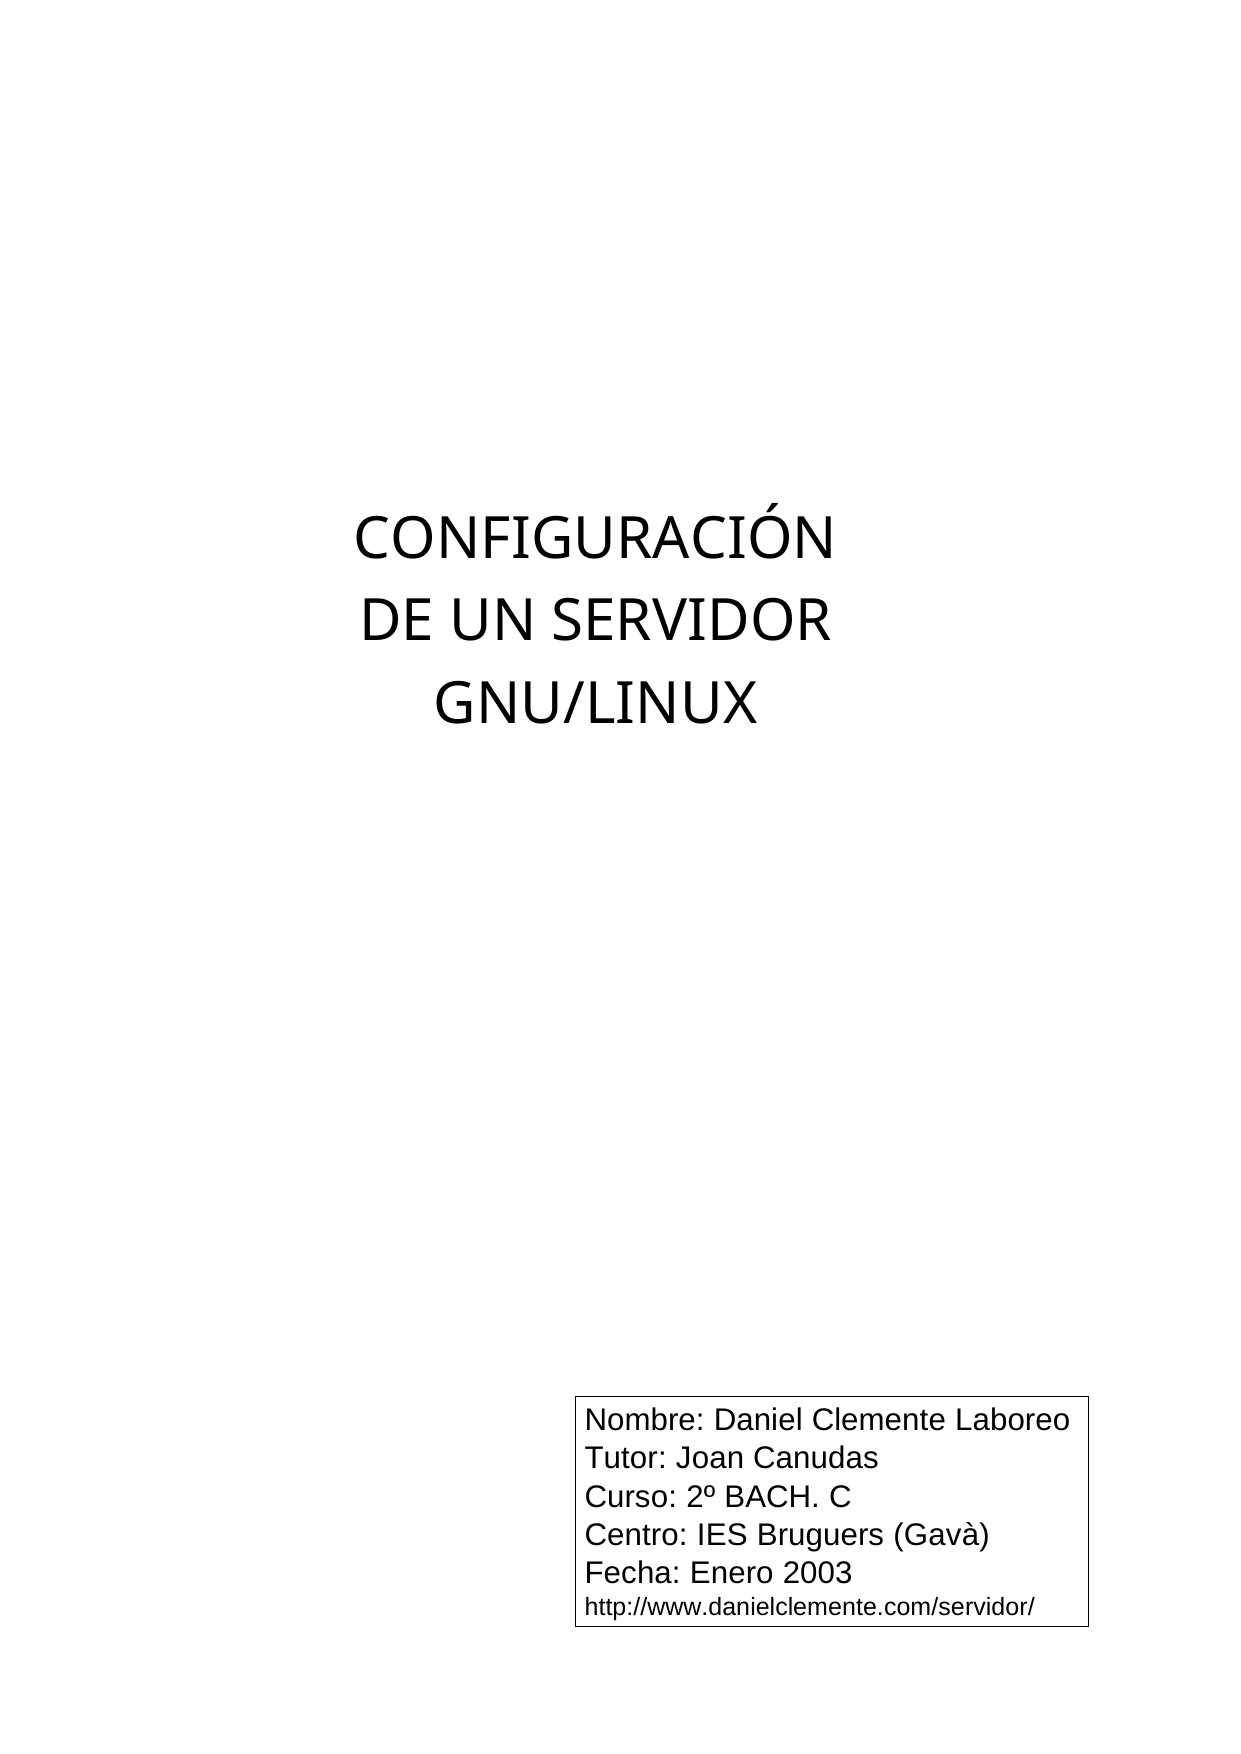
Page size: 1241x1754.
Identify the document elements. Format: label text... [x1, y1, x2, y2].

table_header Nombre: Daniel Clemente Laboreo Tutor: Joan Canudas Curso: 2º BACH. C Centro: IES Bruguers (Gavà) Fecha: Enero 2003 http://www.danielclemente.com/servidor/ [576, 1397, 1088, 1626]
table_header CONFIGURACIÓN DE UN SERVIDOR GNU/LINUX [200, 490, 991, 746]
